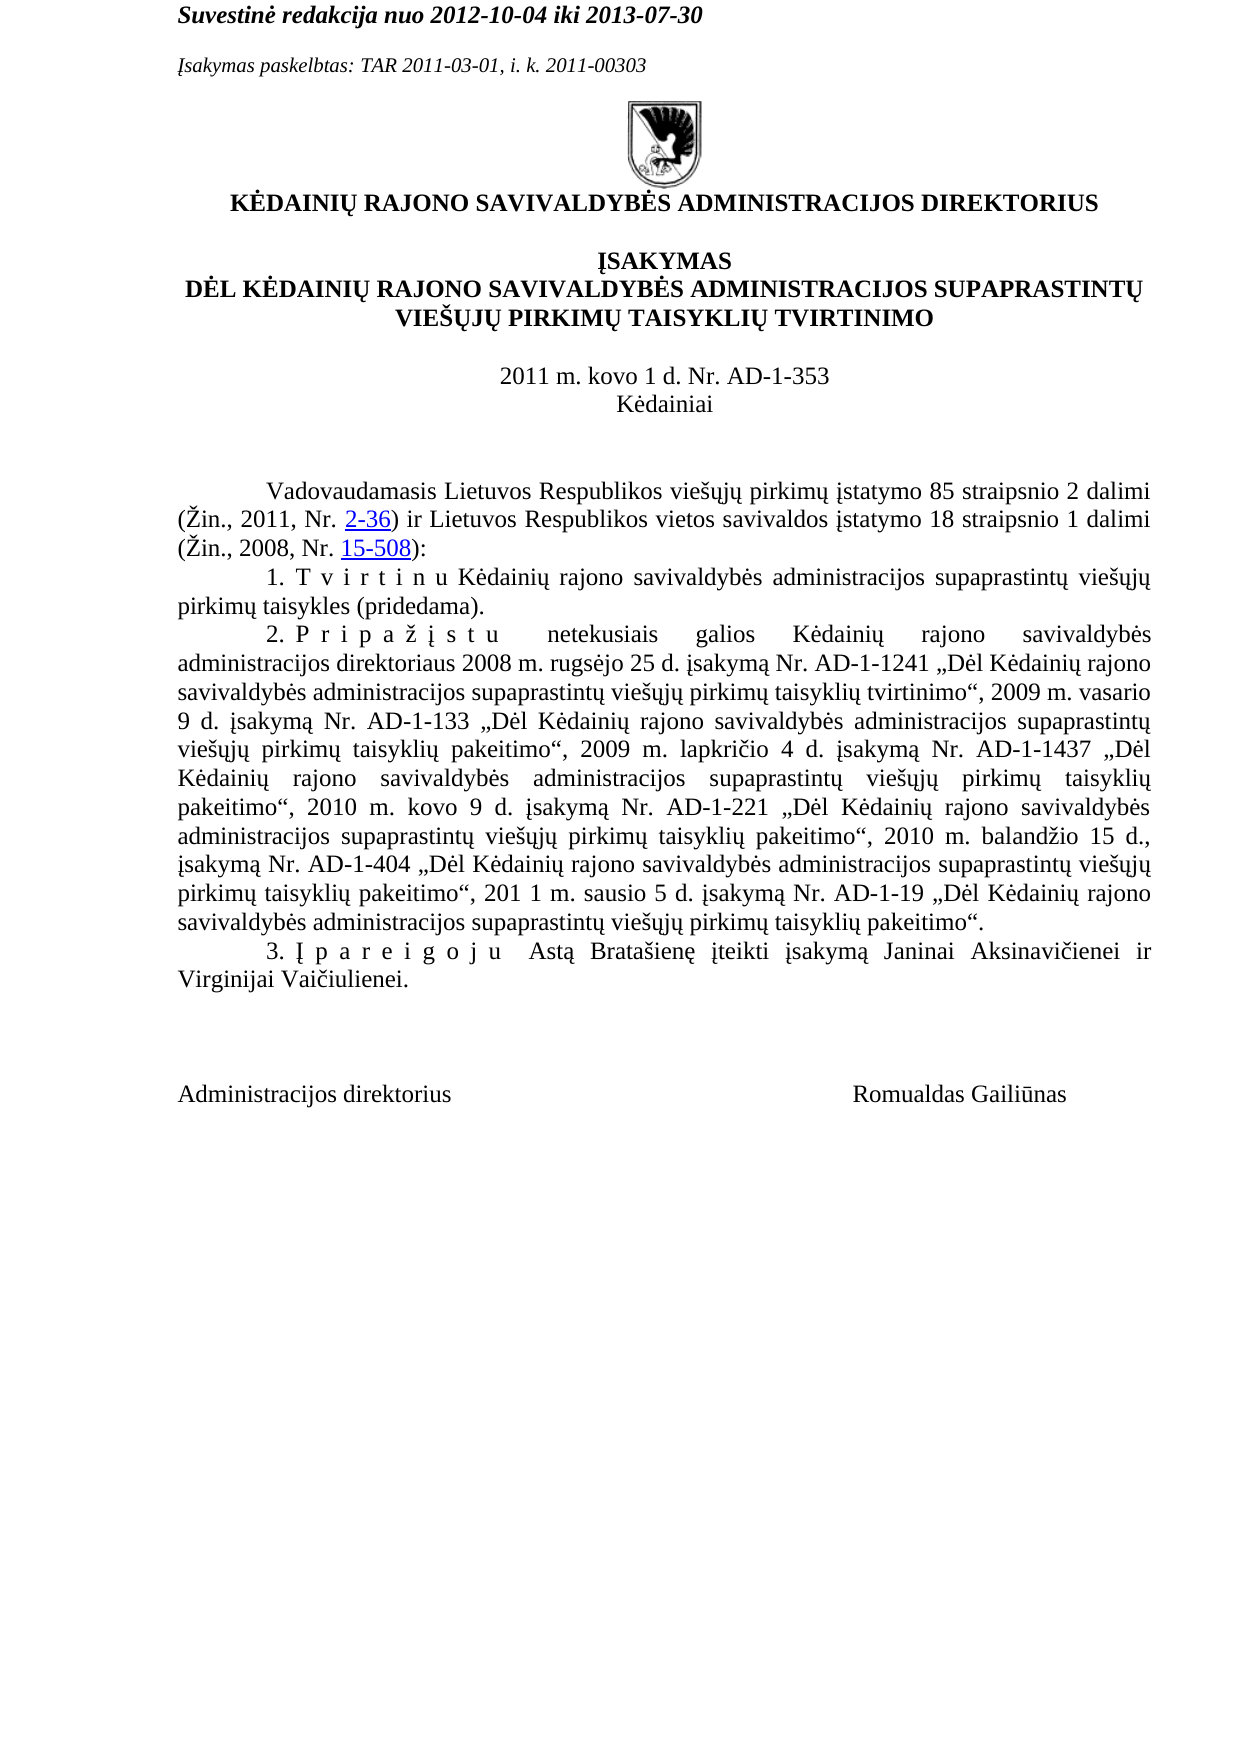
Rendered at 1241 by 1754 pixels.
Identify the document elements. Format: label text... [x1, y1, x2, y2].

text ĮSAKYMAS [177, 246, 1152, 274]
text 2. Pripažįstu netekusiais galios Kėdainių rajono savivaldybės administracijos direktoriaus 2008 m. rugsėjo 25 d. įsakymą Nr. AD-1-1241 „Dėl Kėdainių rajono savivaldybės administracijos supaprastintų viešųjų pirkimų taisyklių tvirtinimo“, 2009 m. vasario 9 d. įsakymą Nr. AD-1-133 „Dėl Kėdainių rajono savivaldybės administracijos supaprastintų viešųjų pirkimų taisyklių pakeitimo“, 2009 m. lapkričio 4 d. įsakymą Nr. AD-1-1437 „Dėl Kėdainių rajono savivaldybės administracijos supaprastintų viešųjų pirkimų taisyklių pakeitimo“, 2010 m. kovo 9 d. įsakymą Nr. AD-1-221 „Dėl Kėdainių rajono savivaldybės administracijos supaprastintų viešųjų pirkimų taisyklių pakeitimo“, 2010 m. balandžio 15 d., įsakymą Nr. AD-1-404 „Dėl Kėdainių rajono savivaldybės administracijos supaprastintų viešųjų pirkimų taisyklių pakeitimo“, 201 1 m. sausio 5 d. įsakymą Nr. AD-1-19 „Dėl Kėdainių rajono savivaldybės administracijos supaprastintų viešųjų pirkimų taisyklių pakeitimo“. [177, 619, 1152, 936]
text DĖL KĖDAINIŲ RAJONO SAVIVALDYBĖS ADMINISTRACIJOS SUPAPRASTINTŲ VIEŠŲJŲ PIRKIMŲ TAISYKLIŲ TVIRTINIMO [177, 274, 1152, 332]
text Kėdainiai [177, 389, 1152, 418]
text 2011 m. kovo 1 d. Nr. AD-1-353 [177, 361, 1152, 389]
text 1. T v i r t i n u Kėdainių rajono savivaldybės administracijos supaprastintų viešųjų pirkimų taisykles (pridedama). [177, 562, 1152, 619]
text KĖDAINIŲ RAJONO SAVIVALDYBĖS ADMINISTRACIJOS DIREKTORIUS [177, 188, 1152, 217]
text Įsakymas paskelbtas: TAR 2011-03-01, i. k. 2011-00303 [177, 53, 1152, 77]
text Suvestinė redakcija nuo 2012-10-04 iki 2013-07-30 [177, 0, 1152, 29]
text Administracijos direktorius Romualdas Gailiūnas [177, 1079, 1152, 1108]
text Vadovaudamasis Lietuvos Respublikos viešųjų pirkimų įstatymo 85 straipsnio 2 dalimi (Žin., 2011, Nr. 2-36) ir Lietuvos Respublikos vietos savivaldos įstatymo 18 straipsnio 1 dalimi (Žin., 2008, Nr. 15-508): [177, 476, 1152, 562]
text 3. Įpareigoju Astą Bratašienę įteikti įsakymą Janinai Aksinavičienei ir Virginijai Vaičiulienei. [177, 936, 1152, 993]
